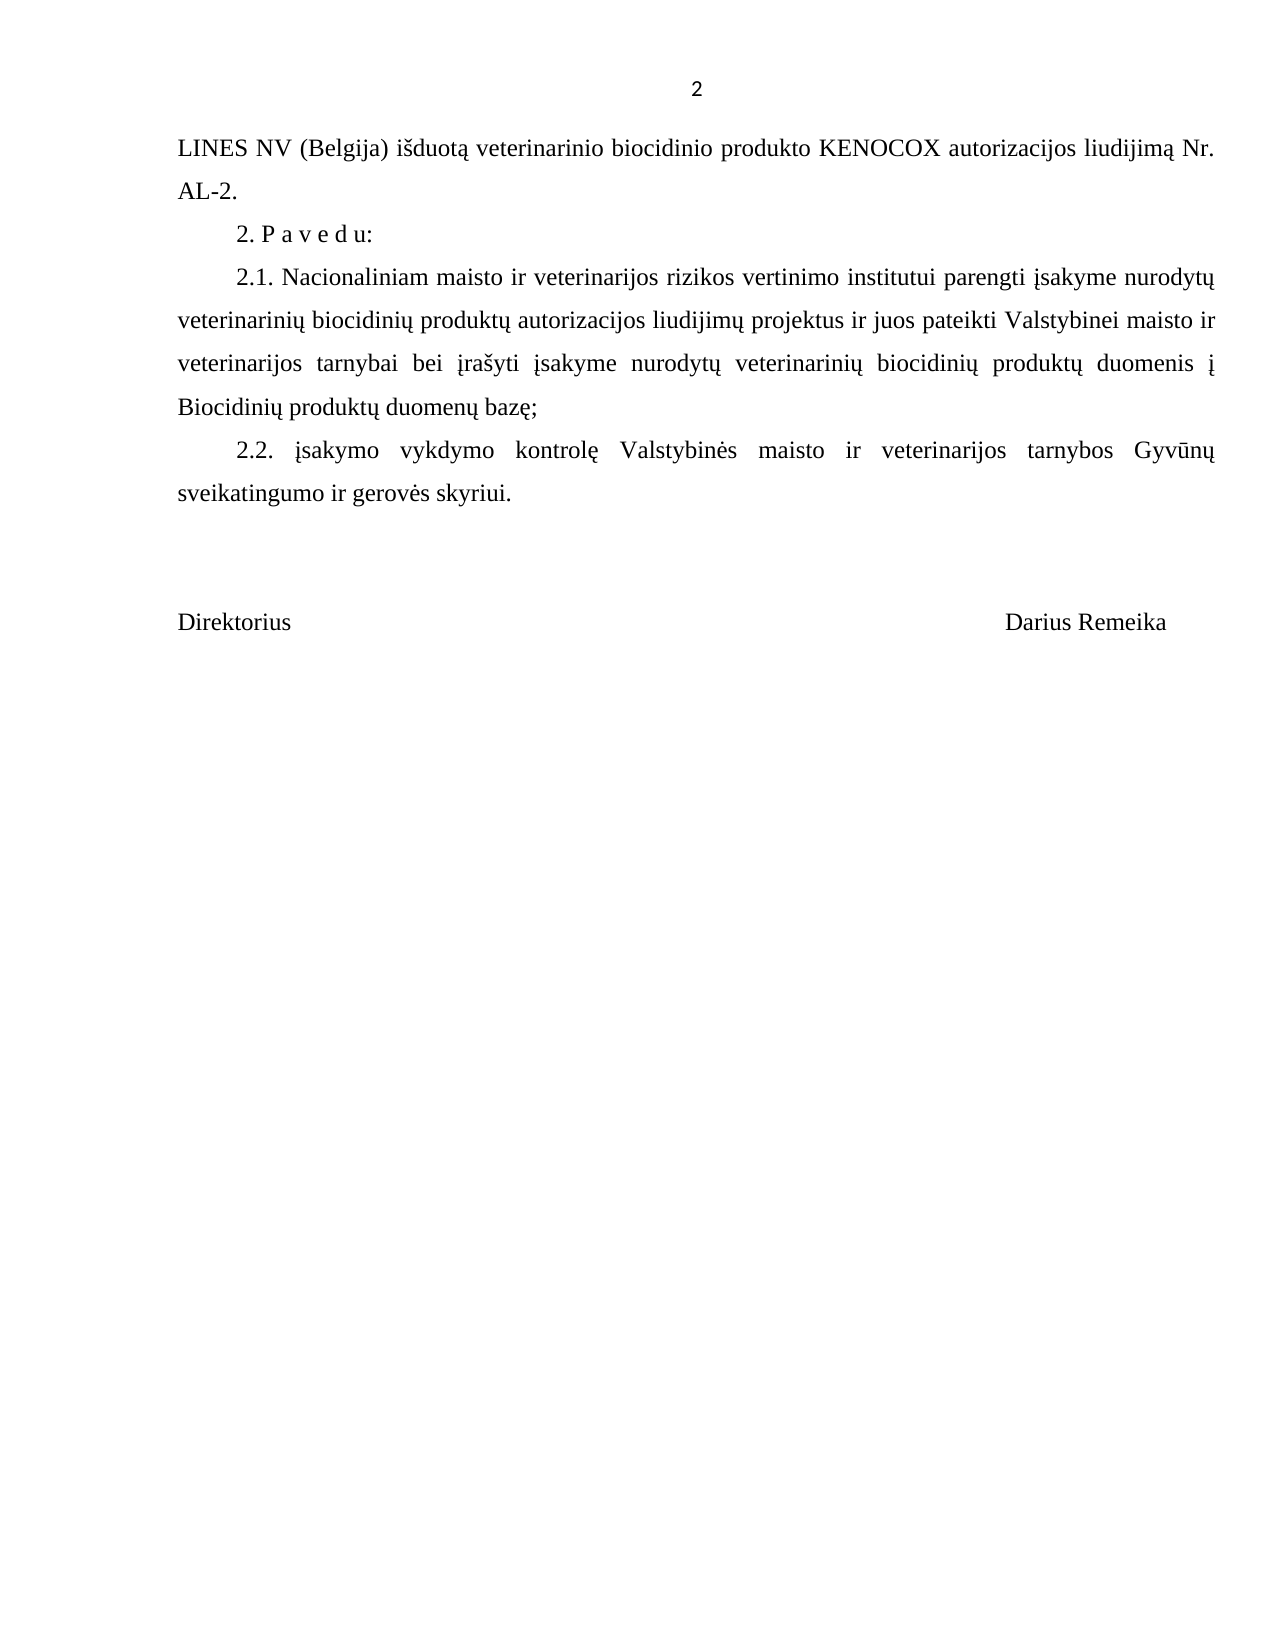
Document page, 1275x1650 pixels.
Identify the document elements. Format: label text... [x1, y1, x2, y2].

text Direktorius Darius Remeika [177, 607, 1216, 636]
text 2.2. įsakymo vykdymo kontrolę Valstybinės maisto ir veterinarijos tarnybos Gyvūnų sveikatingumo ir gerovės skyriui. [177, 435, 1216, 507]
text 2.1. Nacionaliniam maisto ir veterinarijos rizikos vertinimo institutui parengti įsakyme nurodytų veterinarinių biocidinių produktų autorizacijos liudijimų projektus ir juos pateikti Valstybinei maisto ir veterinarijos tarnybai bei įrašyti įsakyme nurodytų veterinarinių biocidinių produktų duomenis į Biocidinių produktų duomenų bazę; [177, 262, 1216, 420]
text 2. P a v e d u: [177, 219, 1216, 248]
text LINES NV (Belgija) išduotą veterinarinio biocidinio produkto KENOCOX autorizacijos liudijimą Nr. AL-2. [177, 133, 1216, 205]
